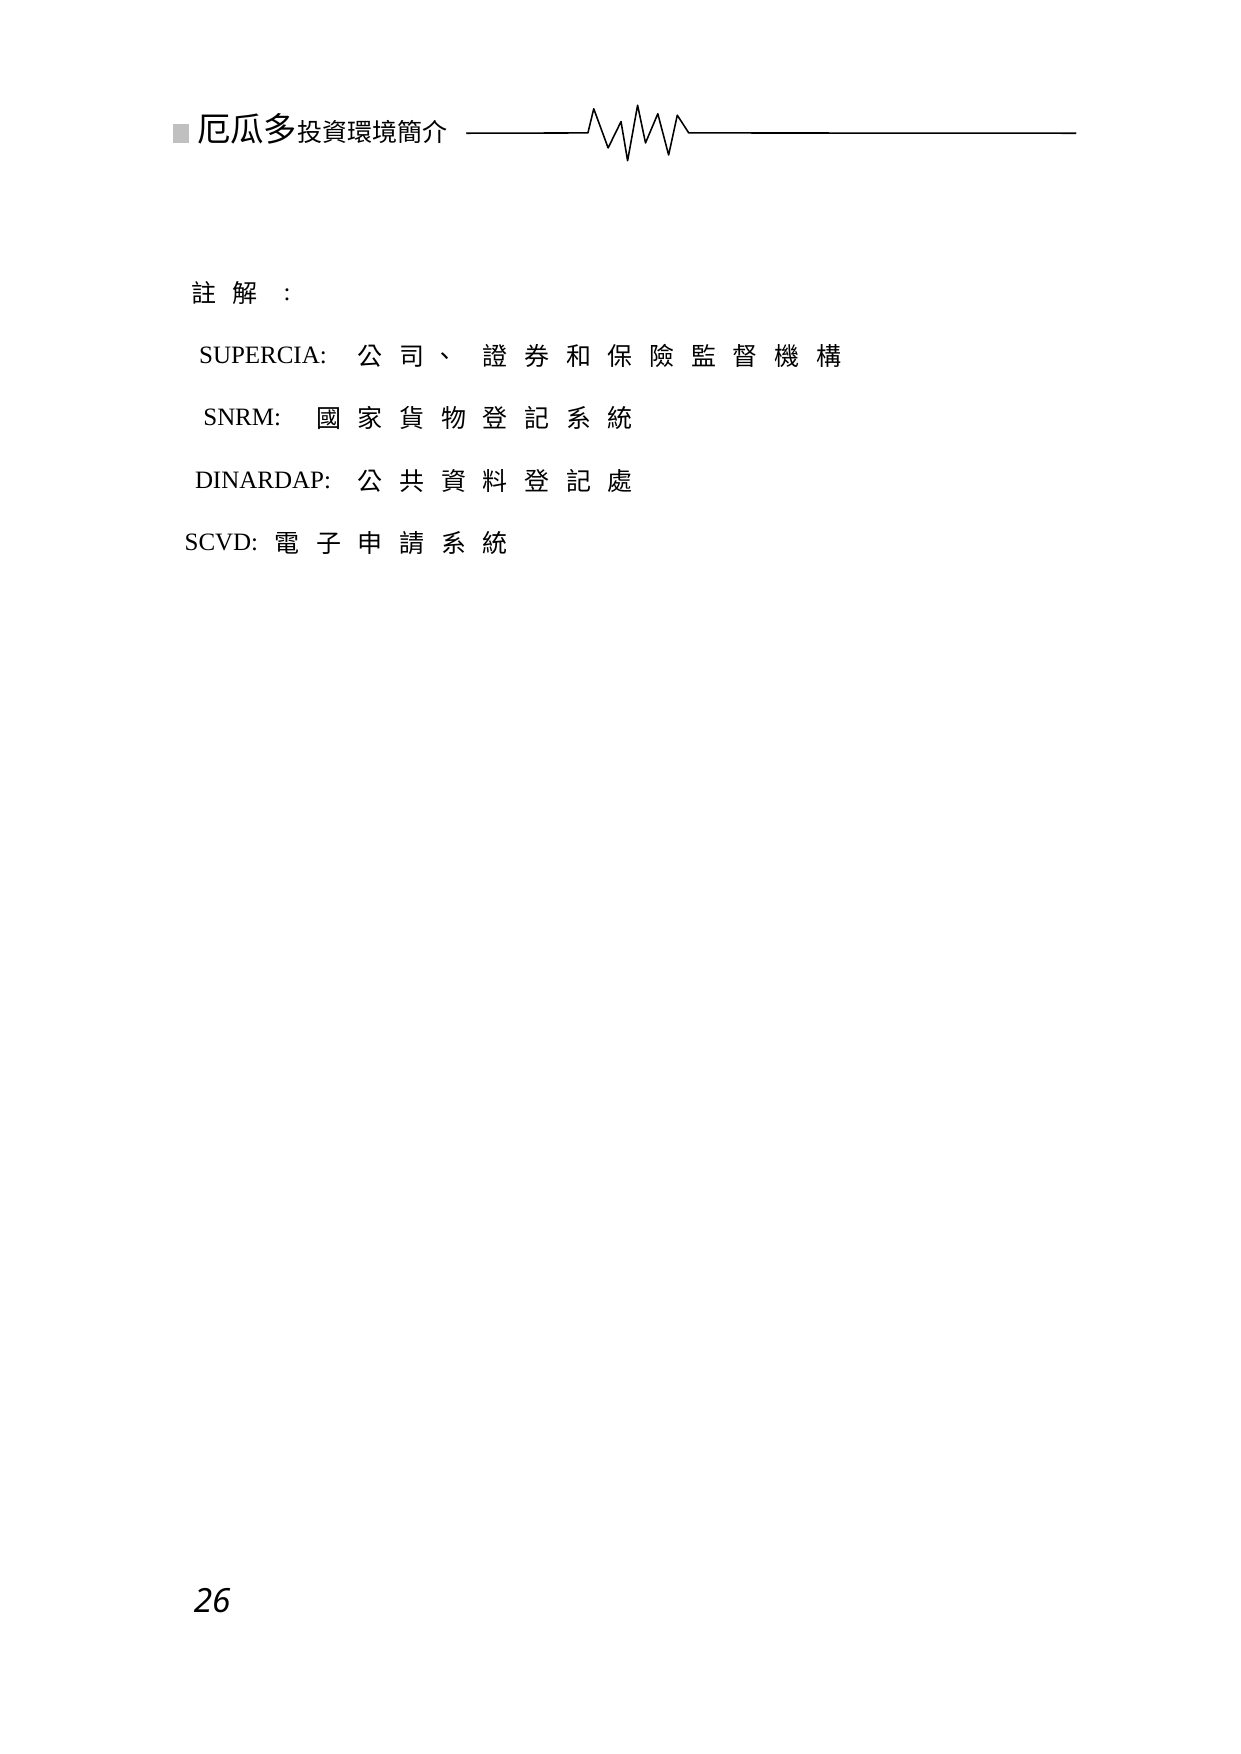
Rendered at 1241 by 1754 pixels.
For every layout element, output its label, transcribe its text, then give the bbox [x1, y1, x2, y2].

text DINARDAP: 公共資料登記處 [183, 438, 1058, 500]
text SCVD: 電子申請系統 [183, 500, 1058, 563]
text 註解: [183, 250, 1058, 313]
text SUPERCIA: 公司、證券和保險監督機構 [183, 313, 1058, 375]
text SNRM: 國家貨物登記系統 [183, 375, 1058, 438]
